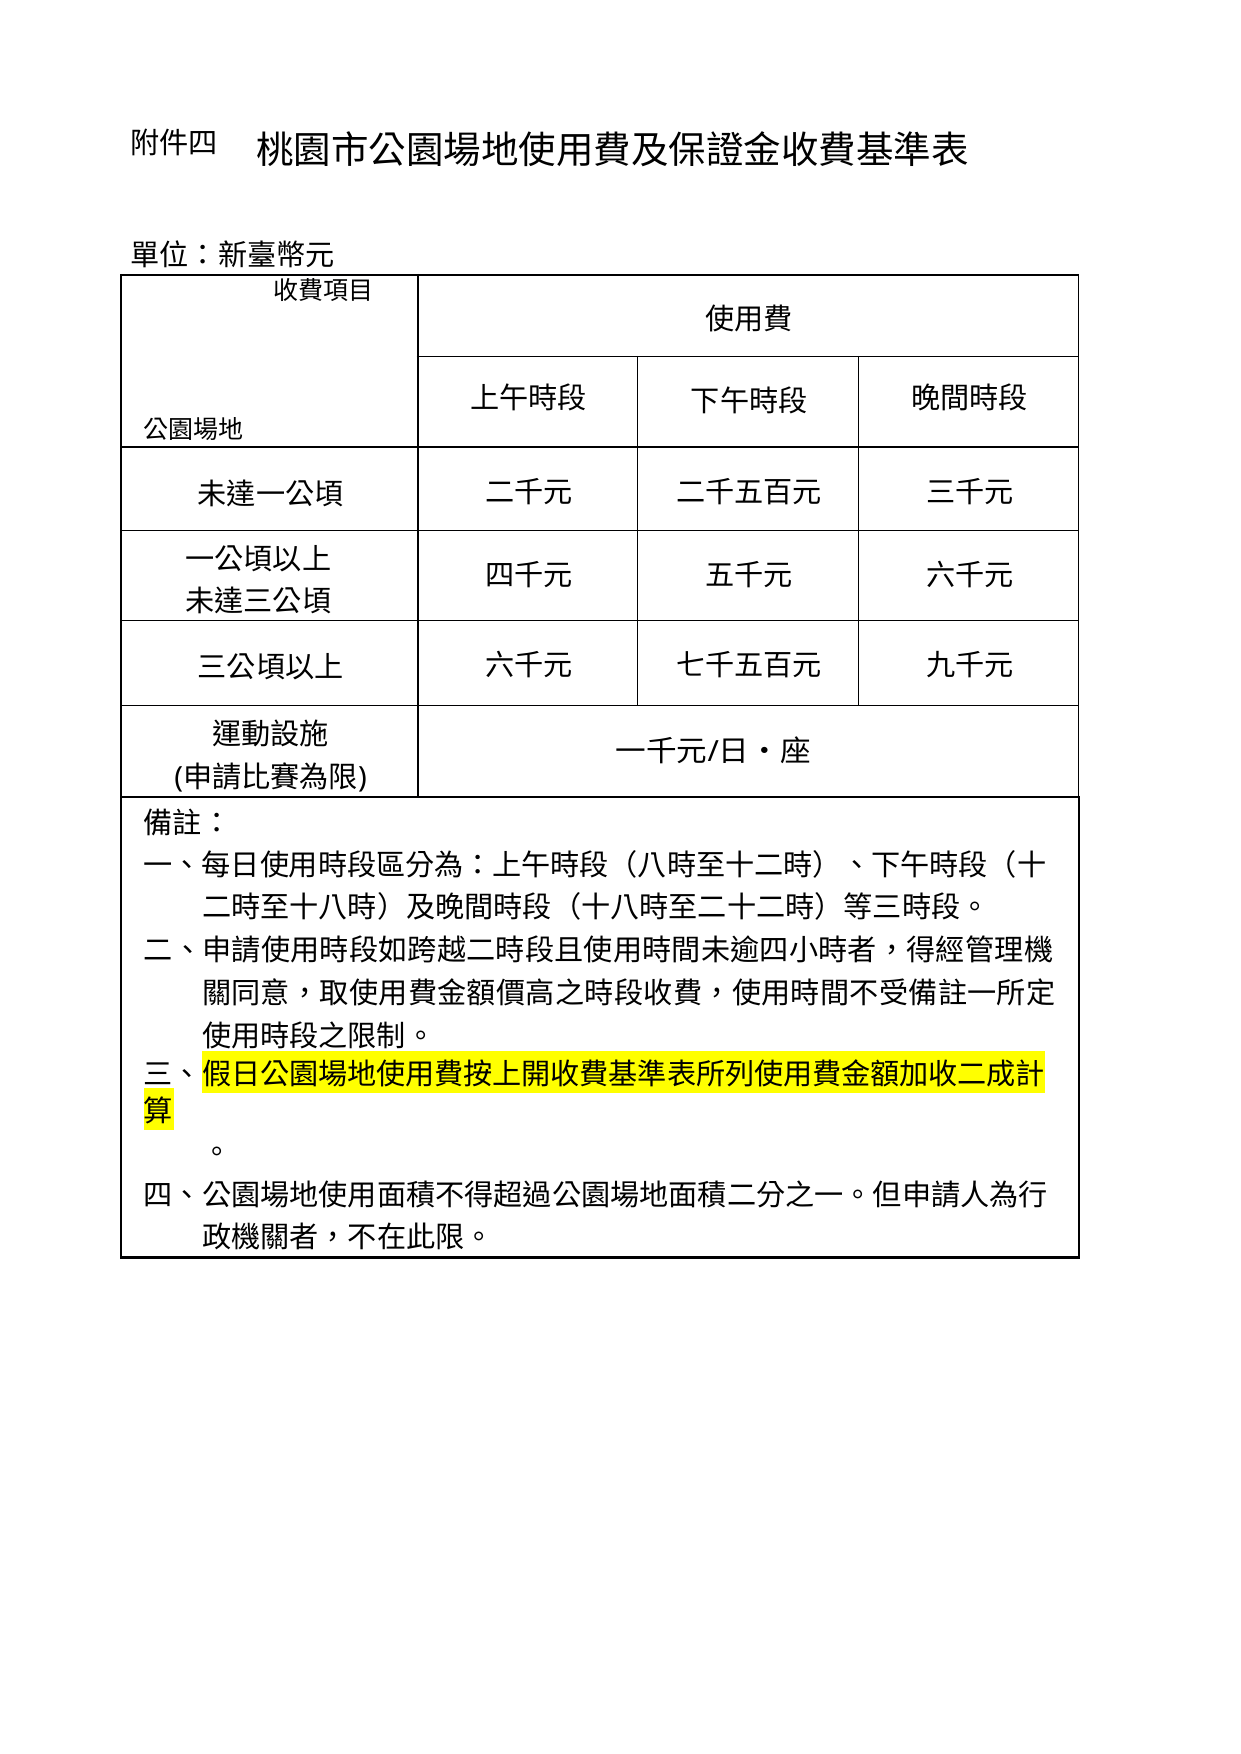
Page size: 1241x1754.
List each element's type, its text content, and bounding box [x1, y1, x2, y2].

table_cell 三公頃以上 [122, 621, 417, 704]
text 附件四 [130, 120, 224, 162]
table_cell 下午時段 [638, 357, 858, 446]
table_cell 上午時段 [419, 357, 637, 446]
table_header 收費項目 公園場地 [122, 276, 417, 446]
table_cell 七千五百元 [638, 621, 858, 704]
table_cell 備註： 一、每日使用時段區分為：上午時段（八時至十二時）、下午時段（十二時至十八時）及晚間時段（十八時至二十二時）等三時段。 二、申請使用時段如跨越二時段且使用時間未逾四小時者，得經管理機關同意，取使用費金額價高之時段收費，使用時間不受備註一所定使用時段之限制。 三、假日公園場地使用費按上開收費基準表所列使用費金額加收二成計算 。 四、公園場地使用面積不得超過公園場地面積二分之一。但申請人為行政機關者，不在此限。 [122, 798, 1078, 1256]
text 單位：新臺幣元 [130, 231, 1122, 274]
table_cell 一千元/日‧座 [419, 706, 1078, 796]
table_cell 三千元 [859, 448, 1078, 530]
table_cell 未達一公頃 [122, 448, 417, 530]
text 桃園市公園場地使用費及保證金收費基準表 [256, 120, 1122, 174]
table_cell 四千元 [419, 531, 637, 620]
table_cell 九千元 [859, 621, 1078, 704]
table_cell 六千元 [419, 621, 637, 704]
table_cell 二千五百元 [638, 448, 858, 530]
table_cell 五千元 [638, 531, 858, 620]
table_header 使用費 [419, 276, 1078, 356]
table_cell 二千元 [419, 448, 637, 530]
table_cell 運動設施 (申請比賽為限) [122, 706, 417, 796]
table_cell 一公頃以上未達三公頃 [122, 531, 417, 620]
table_cell 六千元 [859, 531, 1078, 620]
table_cell 晚間時段 [859, 357, 1078, 446]
